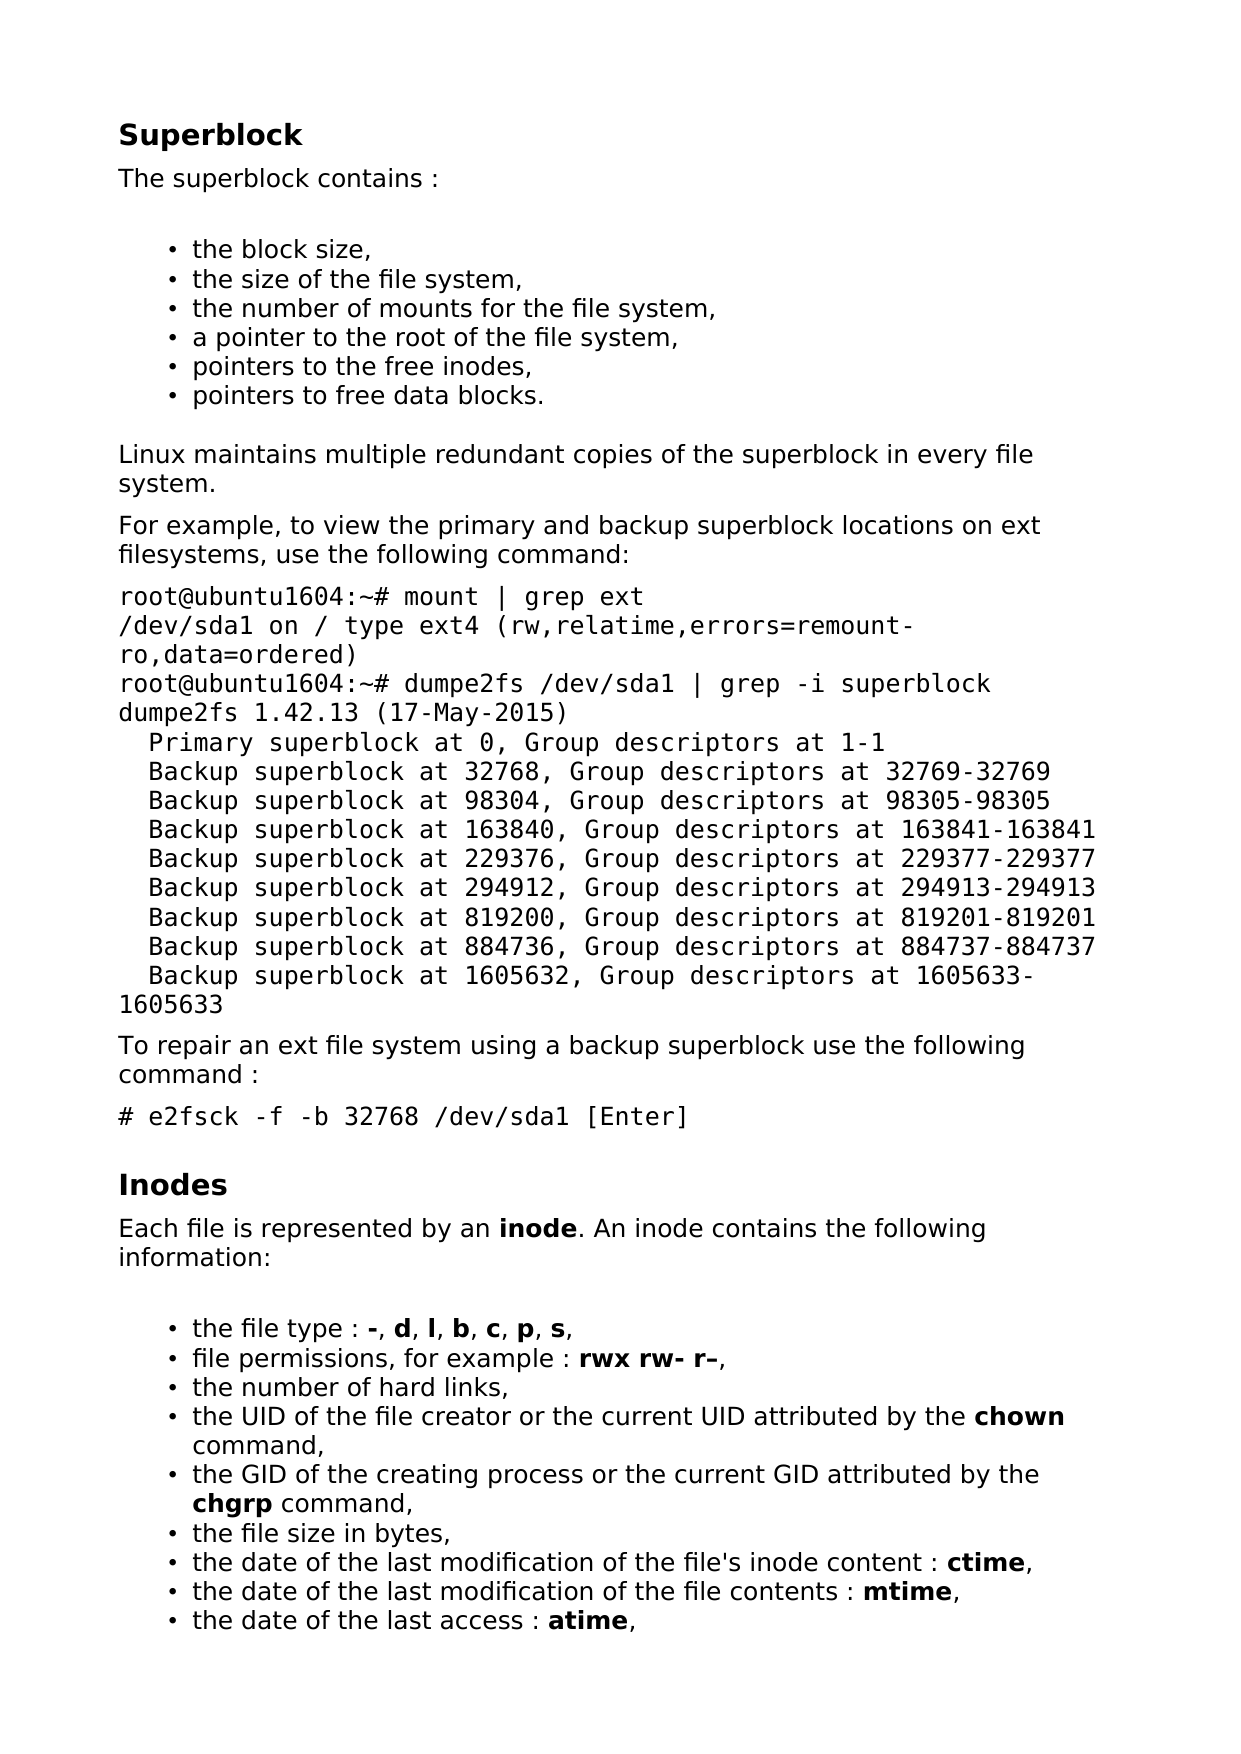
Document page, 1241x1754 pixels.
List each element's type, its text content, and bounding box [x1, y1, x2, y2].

list the file type : -, d, l, b, c, p, s, [177, 1315, 1122, 1344]
list the file size in bytes, [177, 1519, 1122, 1548]
text # e2fsck -f -b 32768 /dev/sda1 [Enter] [118, 1102, 1122, 1131]
list a pointer to the root of the file system, [177, 323, 1122, 352]
list the date of the last access : atime, [177, 1606, 1122, 1636]
text For example, to view the primary and backup superblock locations on ext filesystems, use the following command: [118, 511, 1122, 569]
list the date of the last modification of the file contents : mtime, [177, 1577, 1122, 1606]
list the date of the last modification of the file's inode content : ctime, [177, 1548, 1122, 1577]
list the number of hard links, [177, 1373, 1122, 1402]
text To repair an ext file system using a backup superblock use the following command : [118, 1031, 1122, 1089]
list the size of the file system, [177, 265, 1122, 294]
list the number of mounts for the file system, [177, 294, 1122, 323]
list pointers to free data blocks. [177, 382, 1122, 411]
list file permissions, for example : rwx rw- r–, [177, 1344, 1122, 1373]
list pointers to the free inodes, [177, 352, 1122, 382]
list the block size, [177, 236, 1122, 265]
text Each file is represented by an inode. An inode contains the following information: [118, 1214, 1122, 1273]
list the UID of the file creator or the current UID attributed by the chown command, [177, 1402, 1122, 1461]
subtitle Superblock [118, 118, 1122, 152]
list the GID of the creating process or the current GID attributed by the chgrp command, [177, 1461, 1122, 1519]
text Linux maintains multiple redundant copies of the superblock in every file system. [118, 440, 1122, 498]
text root@ubuntu1604:~# mount | grep ext /dev/sda1 on / type ext4 (rw,relatime,errors=remount-ro,data=ordered) root@ubuntu1604:~# dumpe2fs /dev/sda1 | grep -i superblock dumpe2fs 1.42.13 (17-May-2015) Primary superblock at 0, Group descriptors at 1-1 Backup superblock at 32768, Group descriptors at 32769-32769 Backup superblock at 98304, Group descriptors at 98305-98305 Backup superblock at 163840, Group descriptors at 163841-163841 Backup superblock at 229376, Group descriptors at 229377-229377 Backup superblock at 294912, Group descriptors at 294913-294913 Backup superblock at 819200, Group descriptors at 819201-819201 Backup superblock at 884736, Group descriptors at 884737-884737 Backup superblock at 1605632, Group descriptors at 1605633-1605633 [118, 582, 1122, 1019]
subtitle Inodes [118, 1168, 1122, 1202]
text The superblock contains : [118, 164, 1122, 194]
